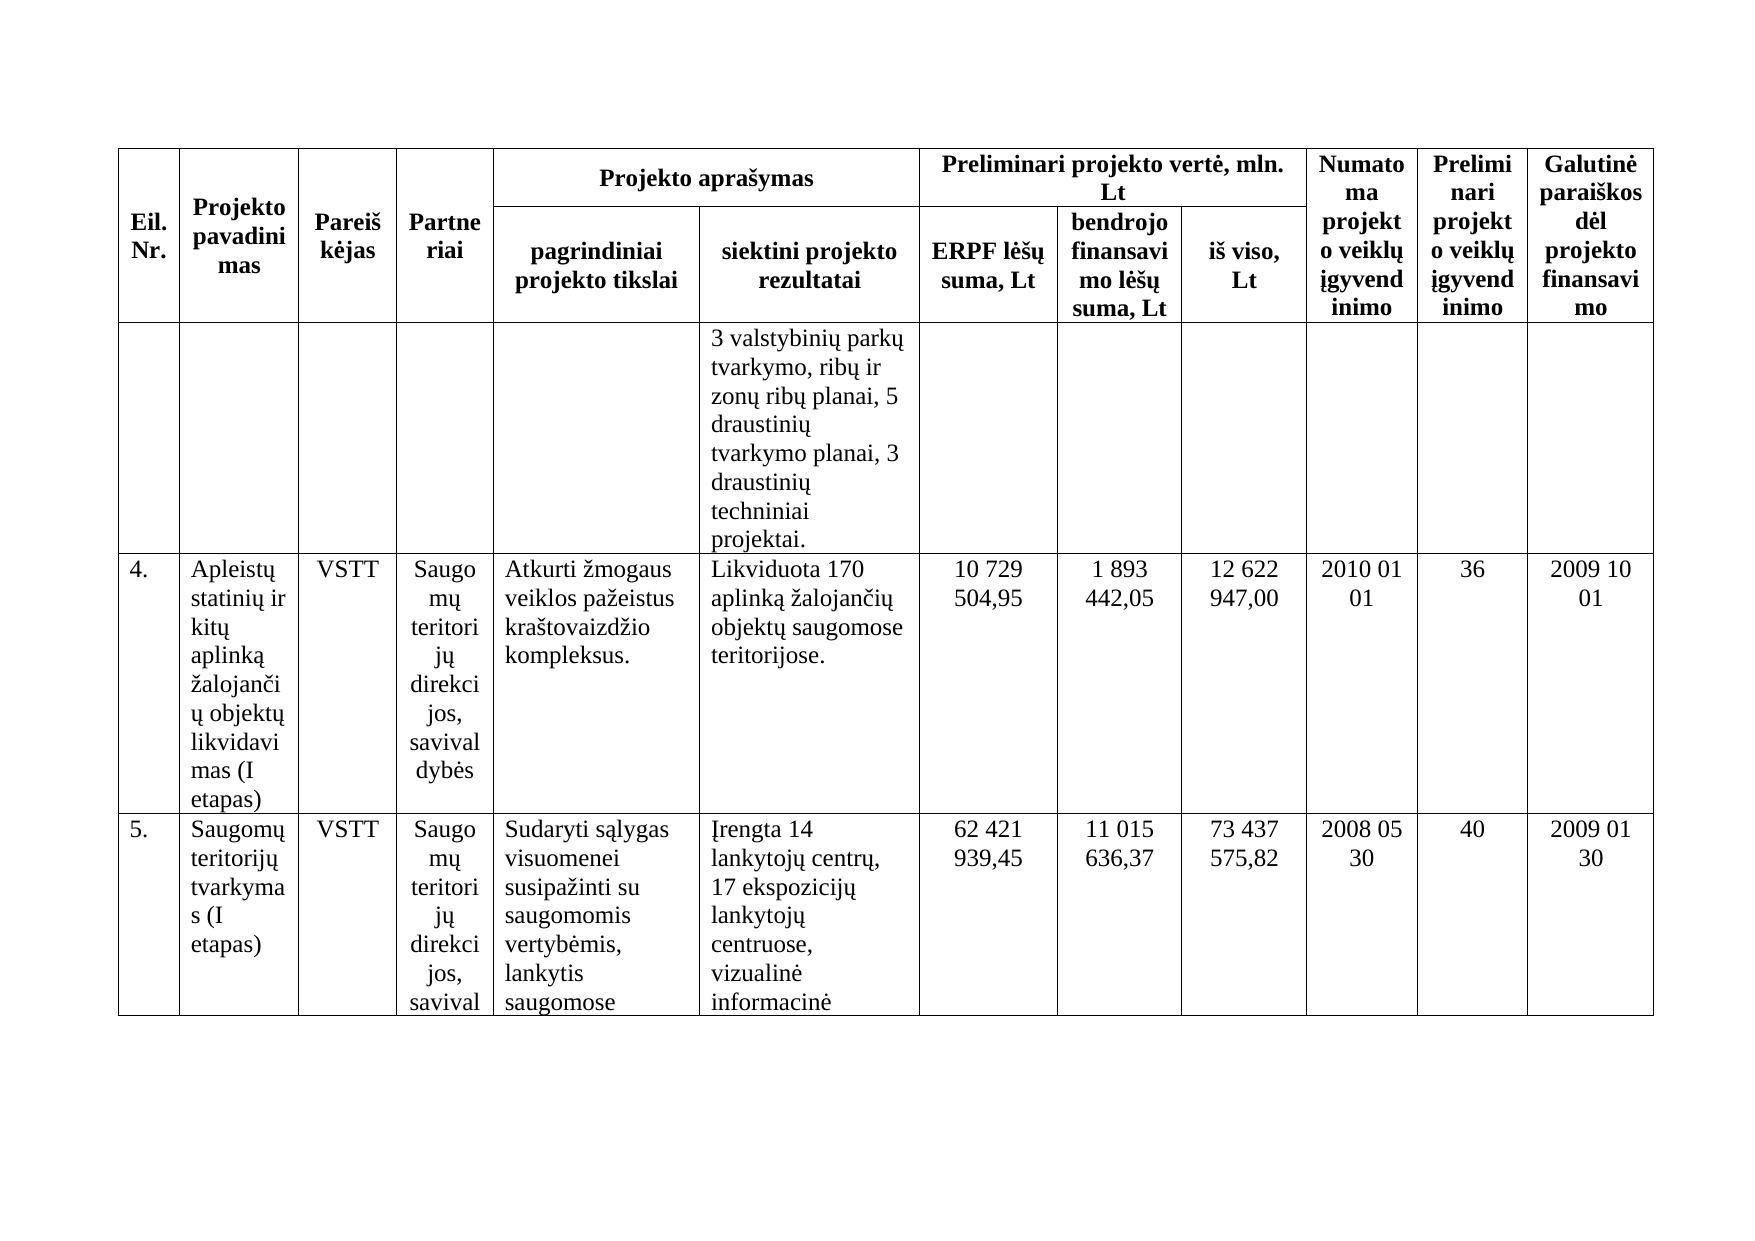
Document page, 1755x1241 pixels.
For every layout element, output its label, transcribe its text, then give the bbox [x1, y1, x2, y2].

table_header Preliminari projekto vertė, mln. Lt [920, 149, 1306, 206]
table_cell VSTT [299, 814, 396, 1015]
table_cell Saugomų teritorijų tvarkymas (I etapas) [180, 814, 298, 1015]
table_cell 12 622 947,00 [1182, 554, 1306, 813]
table_cell Sudaryti sąlygas visuomenei susipažinti su saugomomis vertybėmis, lankytis saugomose [494, 814, 699, 1015]
table_cell 5. [119, 814, 179, 1015]
table_cell - [397, 323, 493, 553]
table_cell 3 valstybinių parkų tvarkymo, ribų ir zonų ribų planai, 5 draustinių tvarkymo planai, 3 draustinių techniniai projektai. [700, 323, 919, 553]
table_cell 40 [1418, 814, 1527, 1015]
table_cell [1182, 323, 1306, 553]
table_cell [119, 323, 179, 553]
table_cell [1058, 323, 1181, 553]
table_cell ERPF lėšų suma, Lt [920, 207, 1057, 322]
table_cell [494, 323, 699, 553]
table_cell Likviduota 170 aplinką žalojančių objektų saugomose teritorijose. [700, 554, 919, 813]
table_header Projekto aprašymas [494, 149, 919, 206]
table_cell 2012 07 01 [1528, 323, 1653, 553]
table_cell 2009 01 30 [1528, 814, 1653, 1015]
table_cell Apleistų statinių ir kitų aplinką žalojančių objektų likvidavimas (I etapas) [180, 554, 298, 813]
table_cell 2010 01 01 [1307, 554, 1417, 813]
table_header Partneriai [397, 149, 493, 322]
table_header Projekto pavadinimas [180, 149, 298, 322]
table_cell 2009 10 01 [1528, 554, 1653, 813]
table_cell 73 437 575,82 [1182, 814, 1306, 1015]
table_cell [299, 323, 396, 553]
table_cell 1 893 442,05 [1058, 554, 1181, 813]
table_cell 4. [119, 554, 179, 813]
table_cell 62 421 939,45 [920, 814, 1057, 1015]
table_cell siektini projekto rezultatai [700, 207, 919, 322]
table_cell VSTT [299, 554, 396, 813]
table_cell bendrojo finansavimo lėšų suma, Lt [1058, 207, 1181, 322]
table_cell 2012 10 01 [1307, 323, 1417, 553]
table_cell Saugomų teritorijų direkcijos, savival [397, 814, 493, 1015]
table_cell iš viso, Lt [1182, 207, 1306, 322]
table_cell 36 [1418, 554, 1527, 813]
table_cell 10 729 504,95 [920, 554, 1057, 813]
table_cell pagrindiniai projekto tikslai [494, 207, 699, 322]
table_header Preliminari projekto veiklų įgyvendinimo trukmė (mėn.) [1418, 149, 1527, 322]
table_header Pareiškėjas [299, 149, 396, 322]
table_cell [180, 323, 298, 553]
table_cell 2008 05 30 [1307, 814, 1417, 1015]
table_header Galutinė paraiškos dėl projekto finansavimo pateikimo APVA data (m. / mėn. / d.) [1528, 149, 1653, 322]
table_cell [920, 323, 1057, 553]
table_header Eil. Nr. [119, 149, 179, 322]
table_cell Saugomų teritorijų direkcijos, savivaldybės [397, 554, 493, 813]
table_cell 30 [1418, 323, 1527, 553]
table_cell Įrengta 14 lankytojų centrų, 17 ekspozicijų lankytojų centruose, vizualinė informacinė [700, 814, 919, 1015]
table_header Numatoma projekto veiklų įgyvendinimo pradžia (m. / mėn. / d.) [1307, 149, 1417, 322]
table_cell 11 015 636,37 [1058, 814, 1181, 1015]
table_cell Atkurti žmogaus veiklos pažeistus kraštovaizdžio kompleksus. [494, 554, 699, 813]
